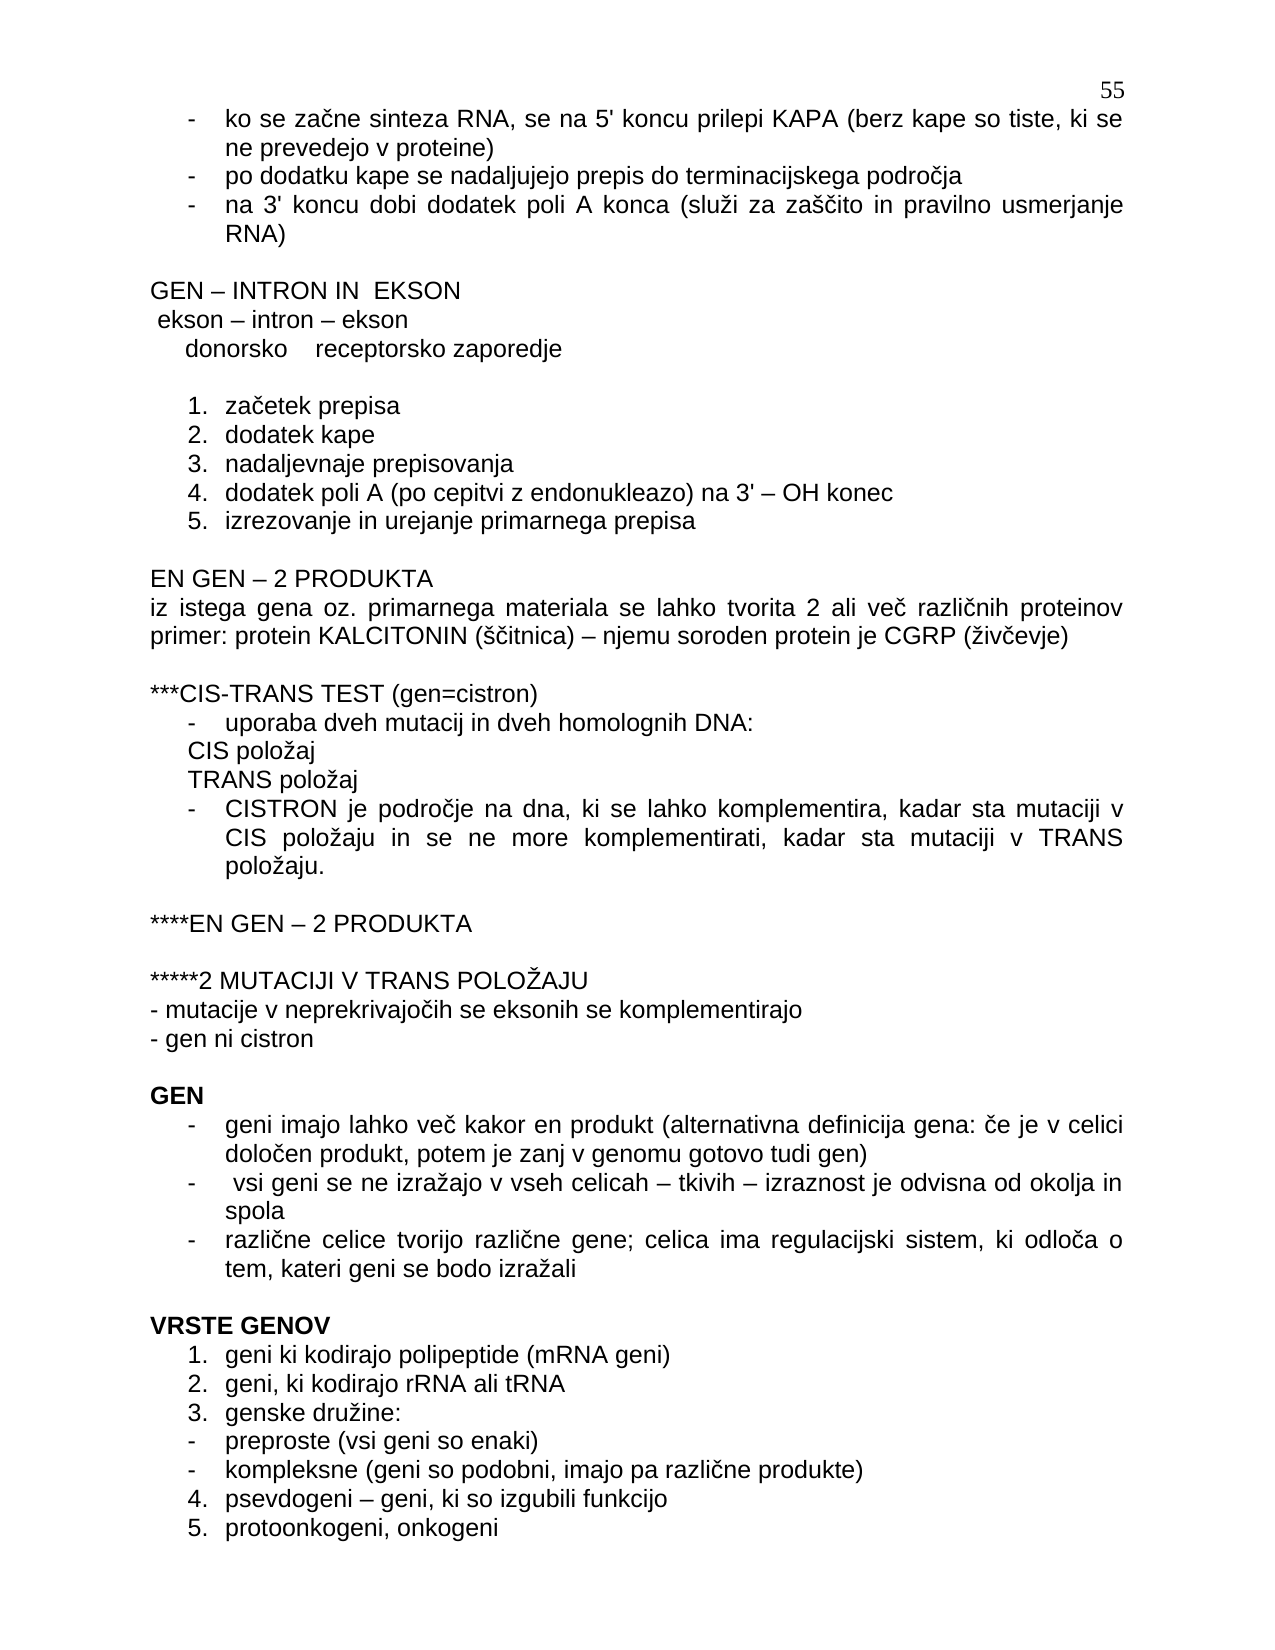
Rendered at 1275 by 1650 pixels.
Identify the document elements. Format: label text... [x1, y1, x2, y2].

list izrezovanje in urejanje primarnega prepisa [187, 506, 1125, 535]
text ***CIS-TRANS TEST (gen=cistron) [150, 679, 1125, 708]
list nadaljevnaje prepisovanja [187, 449, 1125, 478]
list protoonkogeni, onkogeni [187, 1513, 1125, 1541]
list geni, ki kodirajo rRNA ali tRNA [187, 1369, 1125, 1398]
text donorsko receptorsko zaporedje [150, 334, 1125, 363]
list različne celice tvorijo različne gene; celica ima regulacijski sistem, ki odloča o tem, kateri geni se bodo izražali [187, 1225, 1125, 1283]
list po dodatku kape se nadaljujejo prepis do terminacijskega področja [187, 161, 1125, 190]
text *****2 MUTACIJI V TRANS POLOŽAJU [150, 966, 1125, 995]
text CIS položaj [187, 736, 1125, 765]
list ko se začne sinteza RNA, se na 5' koncu prilepi KAPA (berz kape so tiste, ki se ne prevedejo v proteine) [187, 104, 1125, 161]
text - mutacije v neprekrivajočih se eksonih se komplementirajo [150, 995, 1125, 1024]
text VRSTE GENOV [150, 1311, 1125, 1340]
text - gen ni cistron [150, 1024, 1125, 1053]
text GEN – INTRON IN EKSON [150, 276, 1125, 305]
list uporaba dveh mutacij in dveh homolognih DNA: [187, 708, 1125, 736]
list geni imajo lahko več kakor en produkt (alternativna definicija gena: če je v celici določen produkt, potem je zanj v genomu gotovo tudi gen) [187, 1110, 1125, 1168]
list CISTRON je področje na dna, ki se lahko komplementira, kadar sta mutaciji v CIS položaju in se ne more komplementirati, kadar sta mutaciji v TRANS položaju. [187, 794, 1125, 880]
text TRANS položaj [187, 765, 1125, 794]
list genske družine: [187, 1398, 1125, 1426]
list začetek prepisa [187, 391, 1125, 420]
list preproste (vsi geni so enaki) [187, 1426, 1125, 1455]
list kompleksne (geni so podobni, imajo pa različne produkte) [187, 1455, 1125, 1484]
text iz istega gena oz. primarnega materiala se lahko tvorita 2 ali več različnih proteinov primer: protein KALCITONIN (ščitnica) – njemu soroden protein je CGRP (živčevje) [150, 593, 1125, 650]
text ****EN GEN – 2 PRODUKTA [150, 909, 1125, 938]
list dodatek kape [187, 420, 1125, 449]
list psevdogeni – geni, ki so izgubili funkcijo [187, 1484, 1125, 1513]
text GEN [150, 1081, 1125, 1110]
list dodatek poli A (po cepitvi z endonukleazo) na 3' – OH konec [187, 478, 1125, 506]
list geni ki kodirajo polipeptide (mRNA geni) [187, 1340, 1125, 1369]
text EN GEN – 2 PRODUKTA [150, 564, 1125, 593]
list na 3' koncu dobi dodatek poli A konca (služi za zaščito in pravilno usmerjanje RNA) [187, 190, 1125, 248]
list vsi geni se ne izražajo v vseh celicah – tkivih – izraznost je odvisna od okolja in spola [187, 1168, 1125, 1225]
text ekson – intron – ekson [150, 305, 1125, 334]
